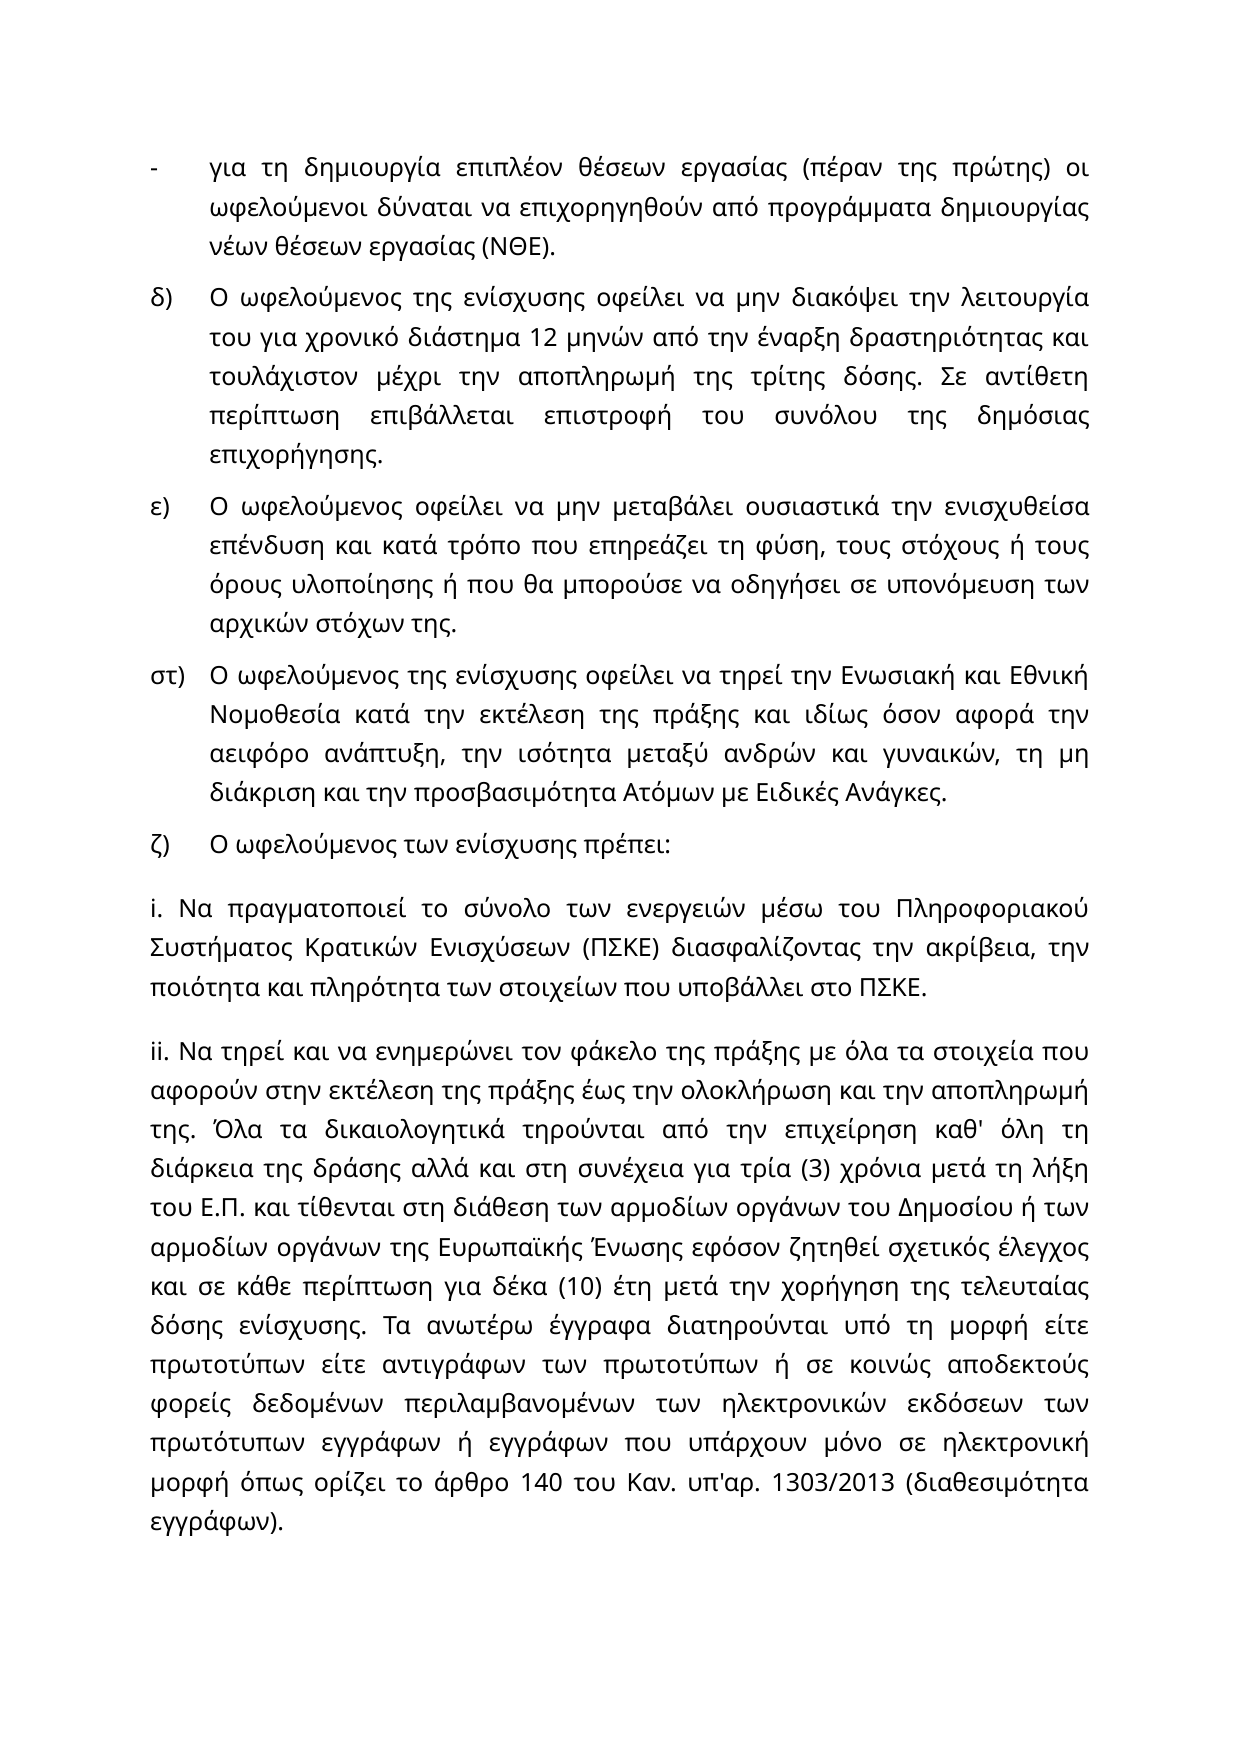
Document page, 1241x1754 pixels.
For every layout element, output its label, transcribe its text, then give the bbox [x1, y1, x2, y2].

text i. Να πραγματοποιεί το σύνολο των ενεργειών μέσω του Πληροφοριακού Συστήματος Κρατικών Ενισχύσεων (ΠΣΚΕ) διασφαλίζοντας την ακρίβεια, την ποιότητα και πληρότητα των στοιχείων που υποβάλλει στο ΠΣΚΕ. [150, 891, 1090, 1003]
list - για τη δημιουργία επιπλέον θέσεων εργασίας (πέραν της πρώτης) οι ωφελούμενοι δύναται να επιχορηγηθούν από προγράμματα δημιουργίας νέων θέσεων εργασίας (ΝΘΕ). [150, 150, 1090, 262]
list δ) Ο ωφελούμενος της ενίσχυσης οφείλει να μην διακόψει την λειτουργία του για χρονικό διάστημα 12 μηνών από την έναρξη δραστηριότητας και τουλάχιστον μέχρι την αποπληρωμή της τρίτης δόσης. Σε αντίθετη περίπτωση επιβάλλεται επιστροφή του συνόλου της δημόσιας επιχορήγησης. [150, 280, 1090, 471]
list ε) Ο ωφελούμενος οφείλει να μην μεταβάλει ουσιαστικά την ενισχυθείσα επένδυση και κατά τρόπο που επηρεάζει τη φύση, τους στόχους ή τους όρους υλοποίησης ή που θα μπορούσε να οδηγήσει σε υπονόμευση των αρχικών στόχων της. [150, 488, 1090, 640]
text ii. Να τηρεί και να ενημερώνει τον φάκελο της πράξης με όλα τα στοιχεία που αφορούν στην εκτέλεση της πράξης έως την ολοκλήρωση και την αποπληρωμή της. Όλα τα δικαιολογητικά τηρούνται από την επιχείρηση καθ' όλη τη διάρκεια της δράσης αλλά και στη συνέχεια για τρία (3) χρόνια μετά τη λήξη του Ε.Π. και τίθενται στη διάθεση των αρμοδίων οργάνων του Δημοσίου ή των αρμοδίων οργάνων της Ευρωπαϊκής Ένωσης εφόσον ζητηθεί σχετικός έλεγχος και σε κάθε περίπτωση για δέκα (10) έτη μετά την χορήγηση της τελευταίας δόσης ενίσχυσης. Τα ανωτέρω έγγραφα διατηρούνται υπό τη μορφή είτε πρωτοτύπων είτε αντιγράφων των πρωτοτύπων ή σε κοινώς αποδεκτούς φορείς δεδομένων περιλαμβανομένων των ηλεκτρονικών εκδόσεων των πρωτότυπων εγγράφων ή εγγράφων που υπάρχουν μόνο σε ηλεκτρονική μορφή όπως ορίζει το άρθρο 140 του Καν. υπ'αρ. 1303/2013 (διαθεσιμότητα εγγράφων). [150, 1033, 1090, 1537]
list ζ) Ο ωφελούμενος των ενίσχυσης πρέπει: [150, 827, 1090, 861]
list στ) Ο ωφελούμενος της ενίσχυσης οφείλει να τηρεί την Ενωσιακή και Εθνική Νομοθεσία κατά την εκτέλεση της πράξης και ιδίως όσον αφορά την αειφόρο ανάπτυξη, την ισότητα μεταξύ ανδρών και γυναικών, τη μη διάκριση και την προσβασιμότητα Ατόμων με Ειδικές Ανάγκες. [150, 657, 1090, 809]
